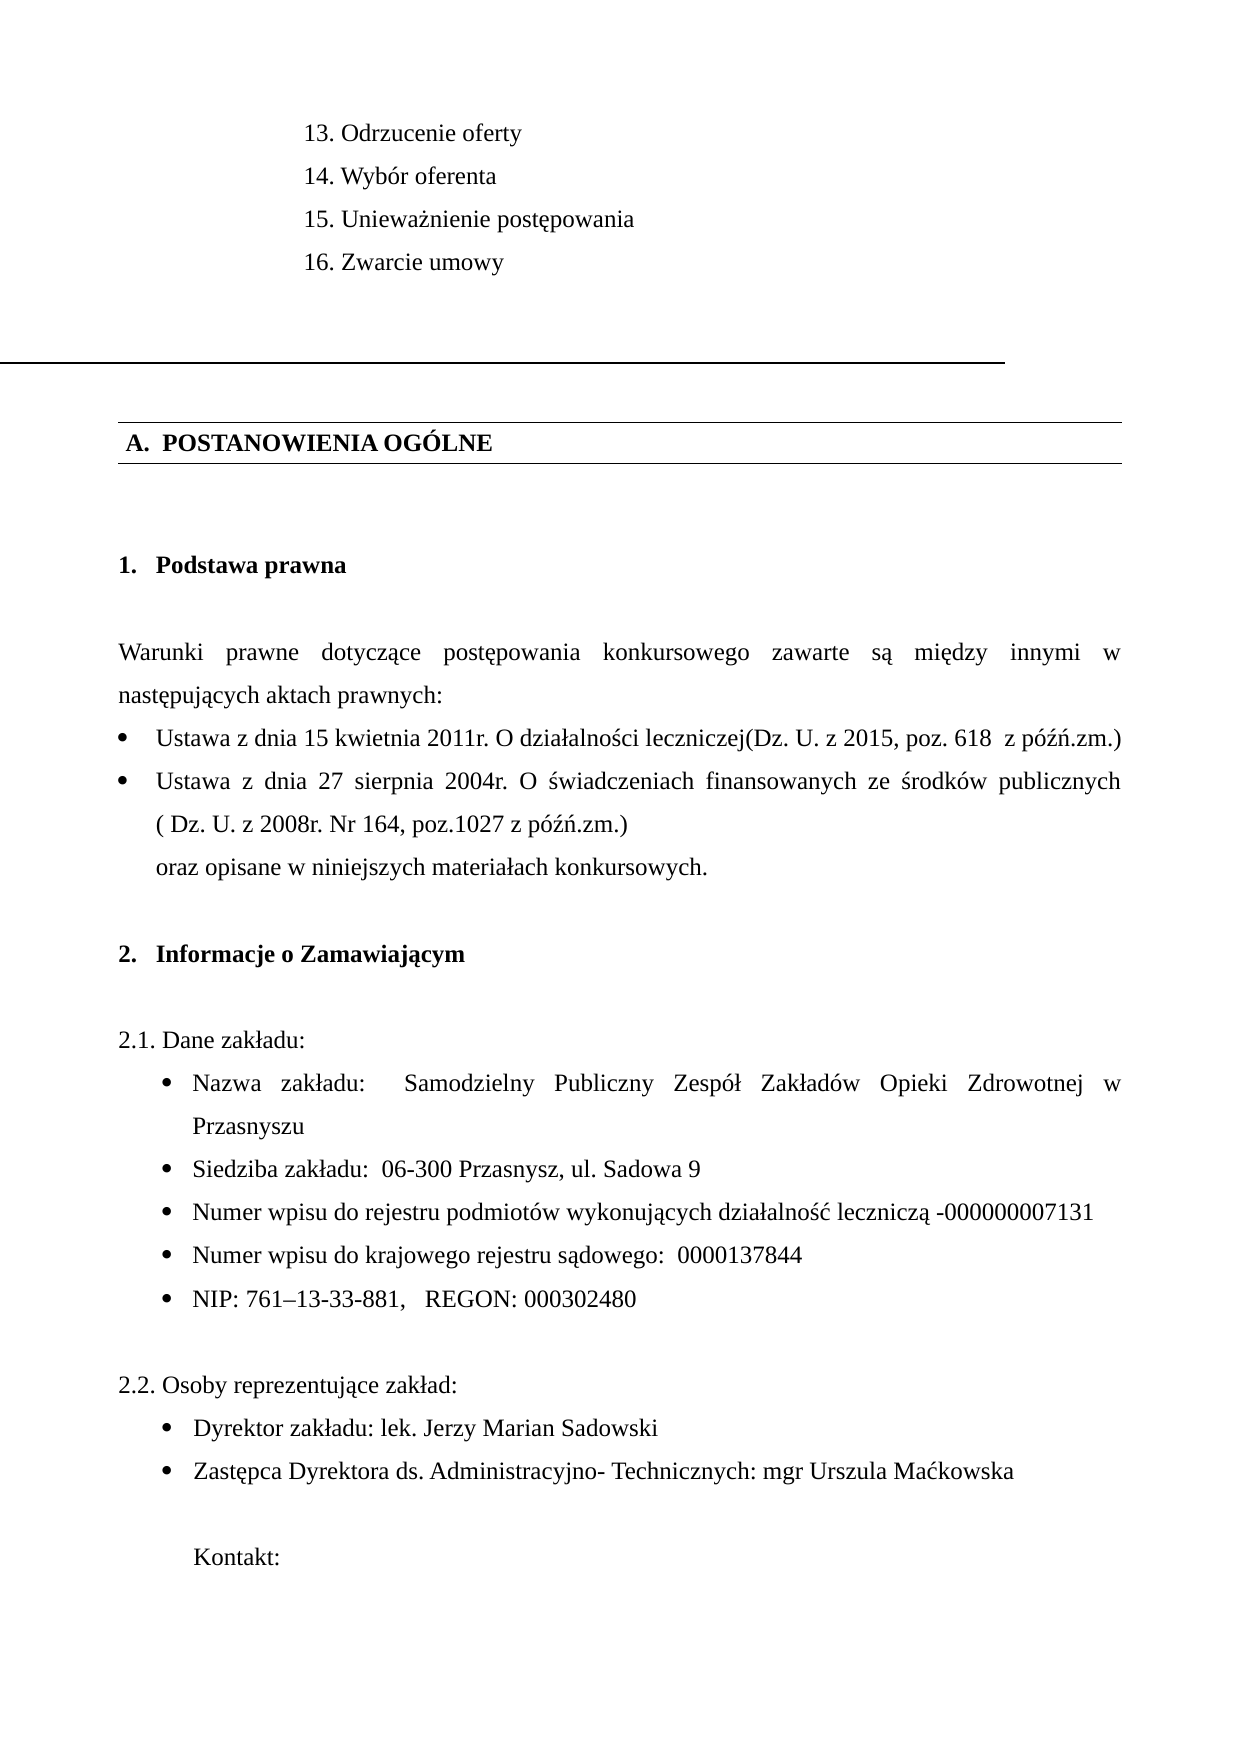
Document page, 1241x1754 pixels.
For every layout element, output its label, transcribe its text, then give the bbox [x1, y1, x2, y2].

table_header A. POSTANOWIENIA OGÓLNE [118, 423, 1122, 463]
text 2.1. Dane zakładu: [118, 1025, 1122, 1054]
list Numer wpisu do krajowego rejestru sądowego: 0000137844 [162, 1241, 1122, 1269]
list Zastępca Dyrektora ds. Administracyjno- Technicznych: mgr Urszula Maćkowska [162, 1456, 1122, 1485]
list 16. Zwarcie umowy [266, 247, 1122, 276]
list oraz opisane w niniejszych materiałach konkursowych. [118, 852, 1122, 881]
list 13. Odrzucenie oferty [266, 118, 1122, 147]
list Nazwa zakładu: Samodzielny Publiczny Zespół Zakładów Opieki Zdrowotnej w Przasnyszu [162, 1068, 1122, 1140]
list 15. Unieważnienie postępowania [266, 204, 1122, 233]
list Numer wpisu do rejestru podmiotów wykonujących działalność leczniczą -000000007131 [162, 1197, 1122, 1226]
list Podstawa prawna [118, 551, 1122, 579]
list Siedziba zakładu: 06-300 Przasnysz, ul. Sadowa 9 [162, 1154, 1122, 1183]
list Dyrektor zakładu: lek. Jerzy Marian Sadowski [162, 1413, 1122, 1442]
text Warunki prawne dotyczące postępowania konkursowego zawarte są między innymi w następujących aktach prawnych: [118, 637, 1122, 709]
list Ustawa z dnia 27 sierpnia 2004r. O świadczeniach finansowanych ze środków publicznych ( Dz. U. z 2008r. Nr 164, poz.1027 z późń.zm.) [118, 766, 1122, 838]
text 2.2. Osoby reprezentujące zakład: [118, 1370, 1122, 1399]
list Informacje o Zamawiającym [118, 939, 1122, 967]
list Kontakt: [162, 1542, 1122, 1571]
list 14. Wybór oferenta [266, 161, 1122, 190]
list Ustawa z dnia 15 kwietnia 2011r. O działalności leczniczej(Dz. U. z 2015, poz. 618 z późń.zm.) [118, 723, 1122, 752]
list NIP: 761–13-33-881, REGON: 000302480 [162, 1284, 1122, 1312]
